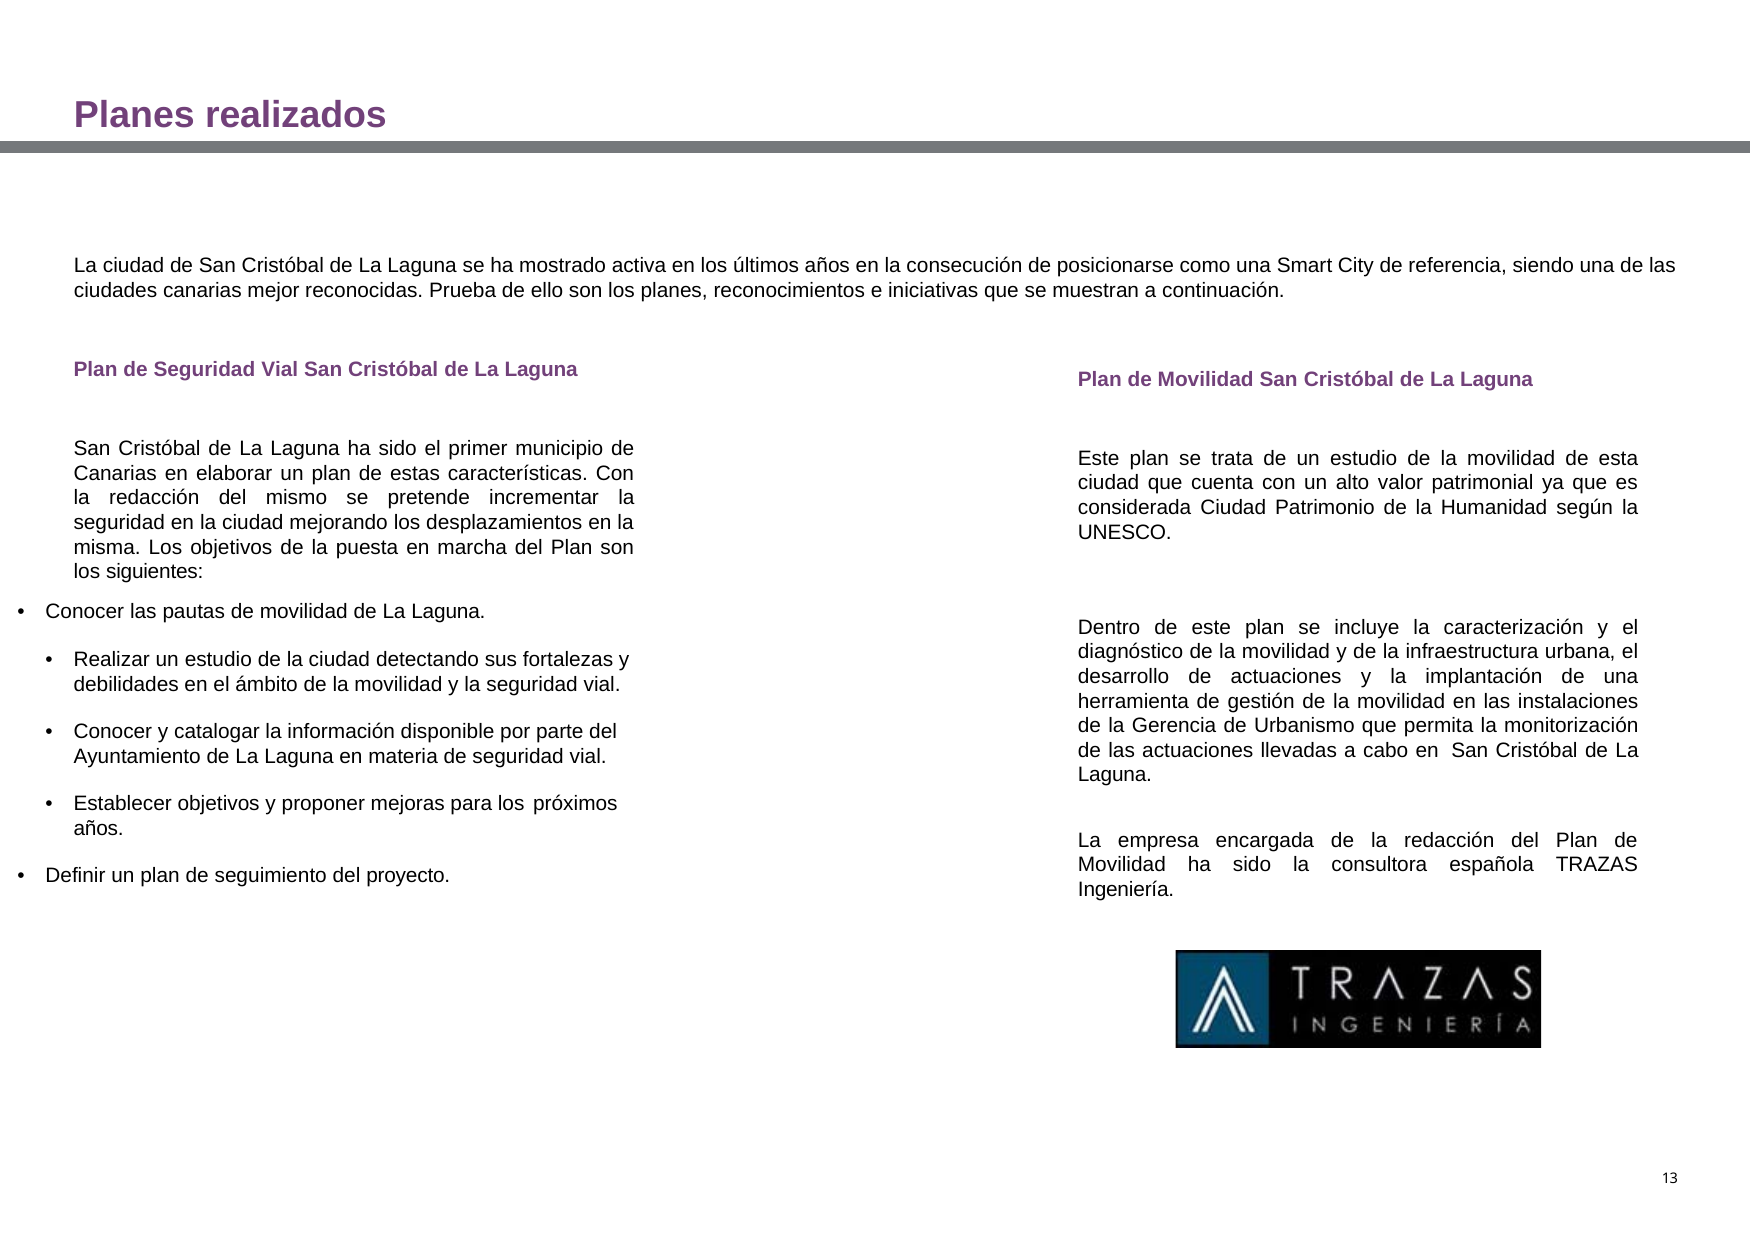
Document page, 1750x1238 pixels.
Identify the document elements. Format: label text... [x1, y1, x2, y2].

list Conocer y catalogar la información disponible por parte del Ayuntamiento de La Laguna en materia de seguridad vial. [45, 719, 634, 767]
list Definir un plan de seguimiento del proyecto. [17, 863, 639, 887]
text San Cristóbal de La Laguna ha sido el primer municipio de Canarias en elaborar un plan de estas características. Con la redacción del mismo se pretende incrementar la seguridad en la ciudad mejorando los desplazamientos en la misma. Los objetivos de la puesta en marcha del Plan son los siguientes: [73, 436, 635, 583]
subtitle Plan de Movilidad San Cristóbal de La Laguna [1078, 367, 1710, 391]
list Establecer objetivos y proponer mejoras para los próximos años. [45, 791, 634, 839]
text La ciudad de San Cristóbal de La Laguna se ha mostrado activa en los últimos años en la consecución de posicionarse como una Smart City de referencia, siendo una de las ciudades canarias mejor reconocidas. Prueba de ello son los planes, reconocimientos e iniciativas que se muestran a continuación. [74, 253, 1710, 301]
text La empresa encargada de la redacción del Plan de Movilidad ha sido la consultora española TRAZAS Ingeniería. [1078, 828, 1639, 901]
list Realizar un estudio de la ciudad detectando sus fortalezas y debilidades en el ámbito de la movilidad y la seguridad vial. [45, 647, 634, 696]
text Dentro de este plan se incluye la caracterización y el diagnóstico de la movilidad y de la infraestructura urbana, el desarrollo de actuaciones y la implantación de una herramienta de gestión de la movilidad en las instalaciones de la Gerencia de Urbanismo que permita la monitorización de las actuaciones llevadas a cabo en San Cristóbal de La Laguna. [1078, 615, 1639, 786]
text Este plan se trata de un estudio de la movilidad de esta ciudad que cuenta con un alto valor patrimonial ya que es considerada Ciudad Patrimonio de la Humanidad según la UNESCO. [1078, 446, 1639, 543]
list Conocer las pautas de movilidad de La Laguna. [17, 599, 639, 623]
subtitle Plan de Seguridad Vial San Cristóbal de La Laguna [73, 357, 639, 381]
